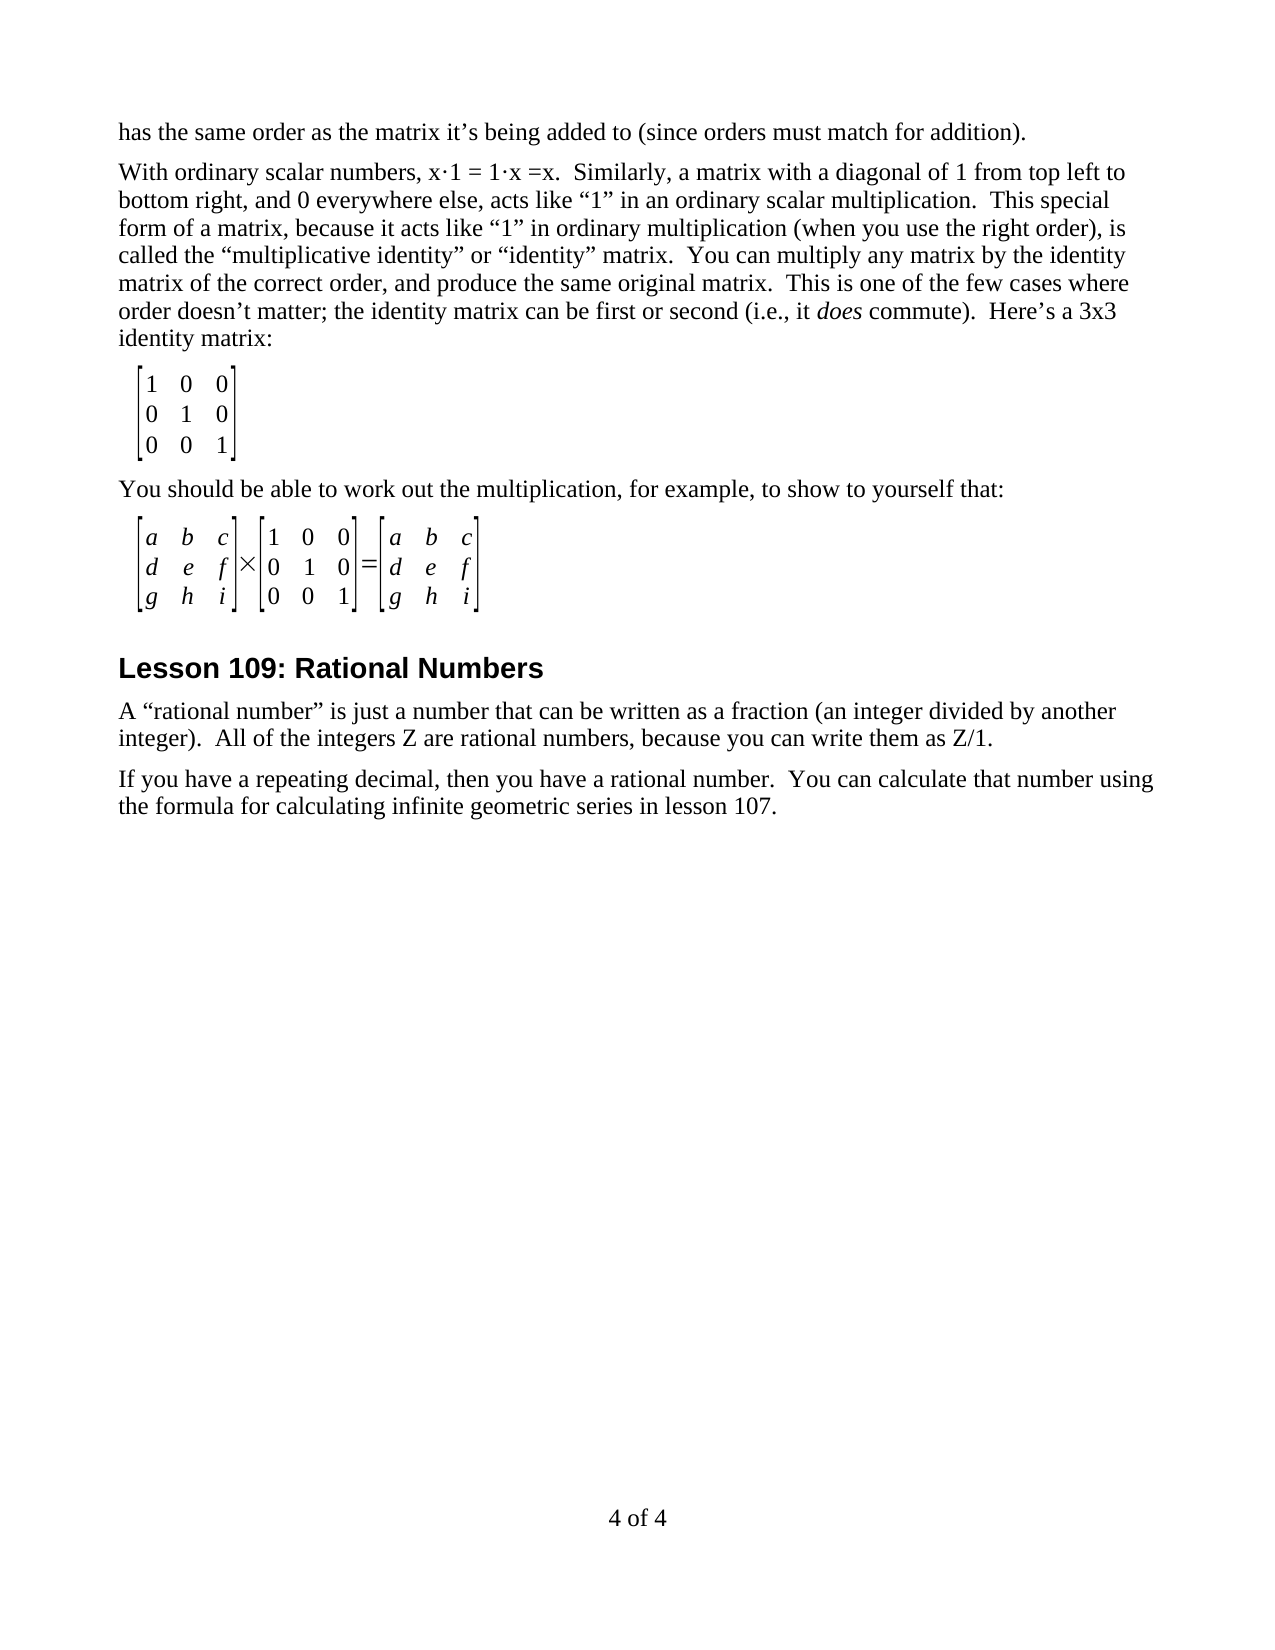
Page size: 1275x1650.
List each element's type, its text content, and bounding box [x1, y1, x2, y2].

subtitle Lesson 109: Rational Numbers [118, 652, 1157, 684]
text A “rational number” is just a number that can be written as a fraction (an integer divided by another integer). All of the integers Z are rational numbers, because you can write them as Z/1. [118, 697, 1157, 752]
text You should be able to work out the multiplication, for example, to show to yourself that: [118, 475, 1157, 503]
text With ordinary scalar numbers, x·1 = 1·x =x. Similarly, a matrix with a diagonal of 1 from top left to bottom right, and 0 everywhere else, acts like “1” in an ordinary scalar multiplication. This special form of a matrix, because it acts like “1” in ordinary multiplication (when you use the right order), is called the “multiplicative identity” or “identity” matrix. You can multiply any matrix by the identity matrix of the correct order, and produce the same original matrix. This is one of the few cases where order doesn’t matter; the identity matrix can be first or second (i.e., it does commute). Here’s a 3x3 identity matrix: [118, 158, 1157, 352]
text has the same order as the matrix it’s being added to (since orders must match for addition). [118, 118, 1157, 146]
text If you have a repeating decimal, then you have a rational number. You can calculate that number using the formula for calculating infinite geometric series in lesson 107. [118, 765, 1157, 820]
